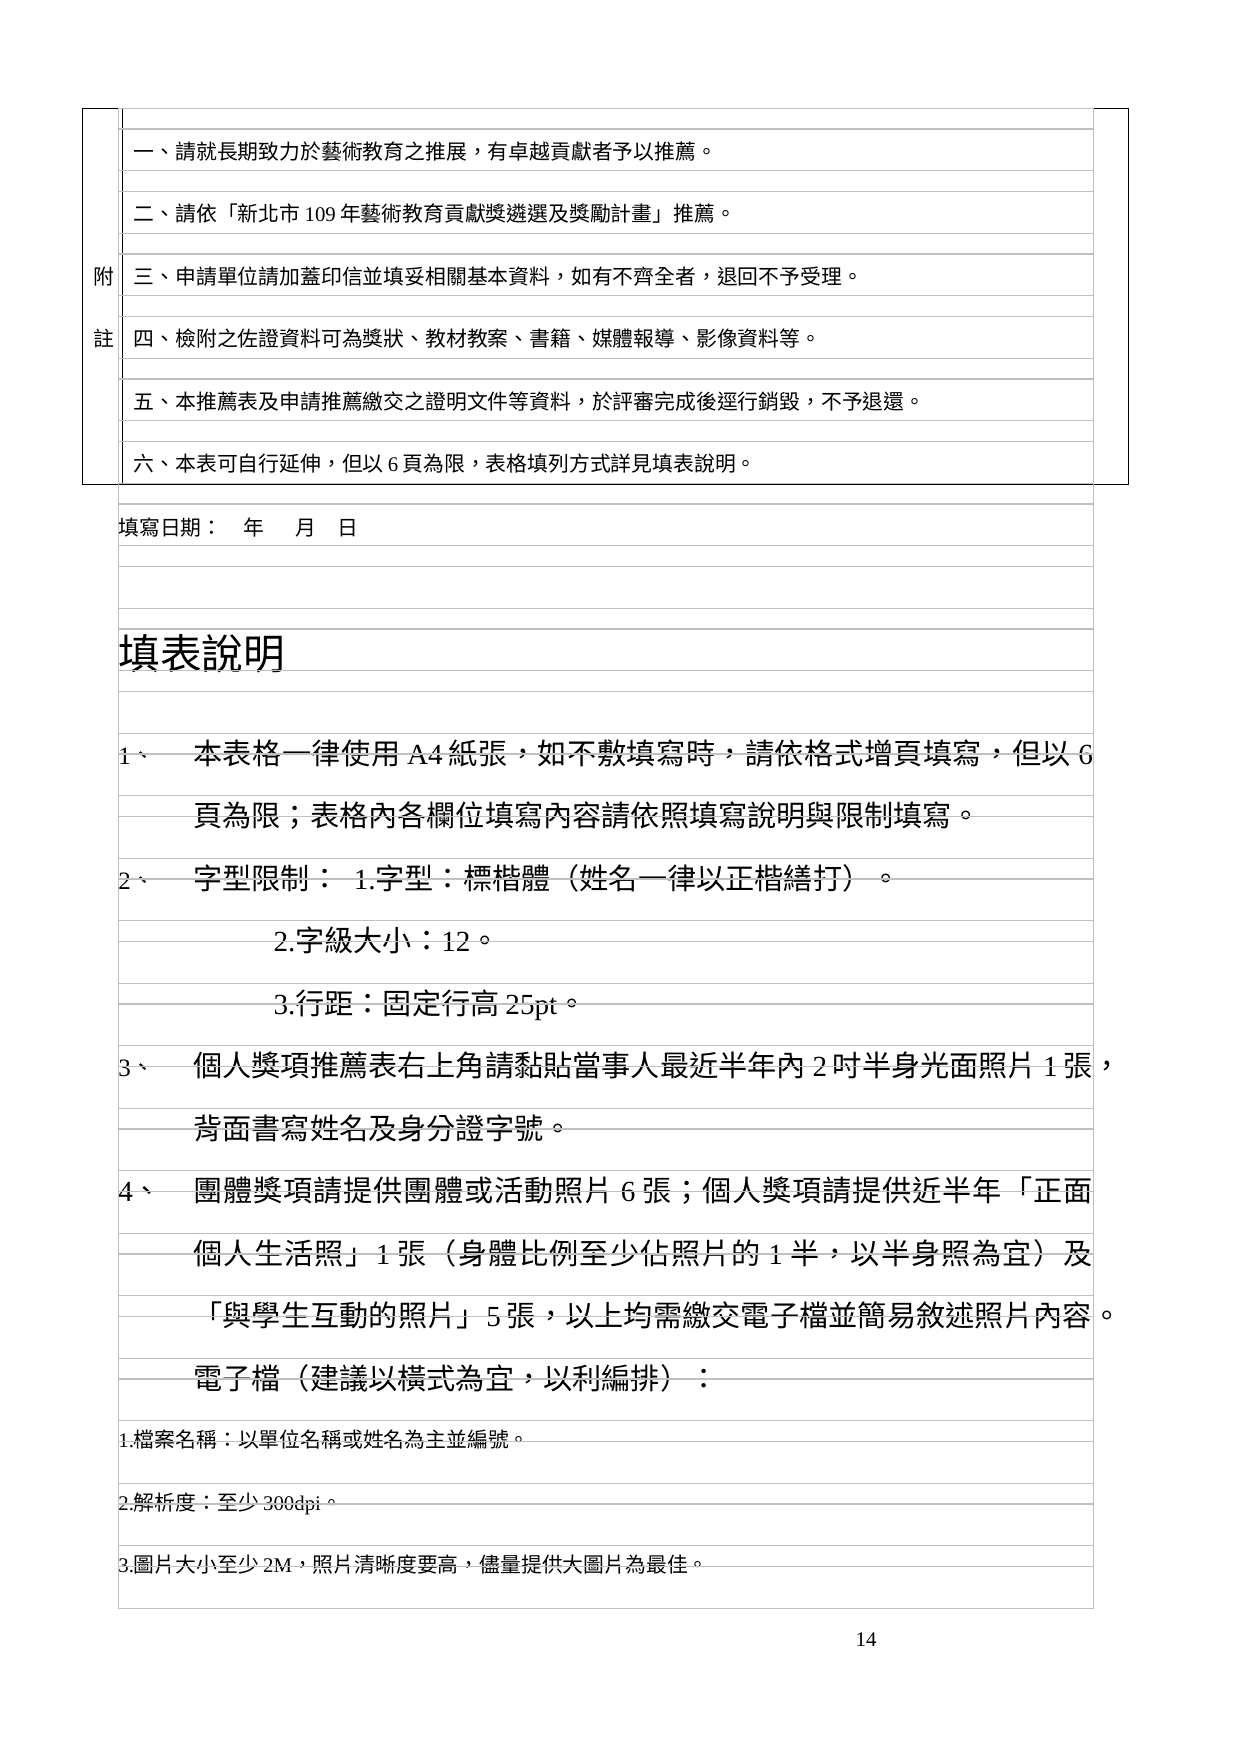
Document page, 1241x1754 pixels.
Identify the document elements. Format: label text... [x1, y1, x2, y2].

list 團體獎項請提供團體或活動照片6張；個人獎項請提供近半年「正面個人生活照」1張（身體比例至少佔照片的1半，以半身照為宜）及「與學生互動的照片」5張，以上均需繳交電子檔並簡易敘述照片內容。電子檔（建議以橫式為宜，以利編排）： [119, 1147, 1093, 1170]
list 本表格一律使用A4紙張，如不敷填寫時，請依格式增頁填寫，但以6頁為限；表格內各欄位填寫內容請依照填寫說明與限制填寫。 [119, 817, 1093, 835]
text 1.檔案名稱：以單位名稱或姓名為主並編號。 [119, 1442, 1093, 1460]
text 1.檔案名稱：以單位名稱或姓名為主並編號。 [119, 1421, 1093, 1441]
table_cell 二、請依「新北市109年藝術教育貢獻獎遴選及獎勵計畫」推薦。 [123, 192, 1093, 233]
list 字型限制： 1.字型：標楷體（姓名一律以正楷繕打）。 2.字級大小：12。 3.行距：固定行高25pt。 [119, 859, 1093, 878]
table_cell 附註 [83, 109, 118, 484]
list 團體獎項請提供團體或活動照片6張；個人獎項請提供近半年「正面個人生活照」1張（身體比例至少佔照片的1半，以半身照為宜）及「與學生互動的照片」5張，以上均需繳交電子檔並簡易敘述照片內容。電子檔（建議以橫式為宜，以利編排）： [119, 1317, 1093, 1358]
text [119, 610, 1093, 628]
table_cell 六、本表可自行延伸，但以6頁為限，表格填列方式詳見填表說明。 [123, 442, 1093, 483]
list 團體獎項請提供團體或活動照片6張；個人獎項請提供近半年「正面個人生活照」1張（身體比例至少佔照片的1半，以半身照為宜）及「與學生互動的照片」5張，以上均需繳交電子檔並簡易敘述照片內容。電子檔（建議以橫式為宜，以利編排）： [119, 1192, 1093, 1233]
list 團體獎項請提供團體或活動照片6張；個人獎項請提供近半年「正面個人生活照」1張（身體比例至少佔照片的1半，以半身照為宜）及「與學生互動的照片」5張，以上均需繳交電子檔並簡易敘述照片內容。電子檔（建議以橫式為宜，以利編排）： [119, 1171, 1093, 1191]
text 3.圖片大小至少2M，照片清晰度要高，儘量提供大圖片為最佳。 [119, 1546, 1093, 1566]
table_cell [123, 296, 1093, 316]
text 2.解析度：至少300dpi。 [119, 1484, 1093, 1503]
list 個人獎項推薦表右上角請黏貼當事人最近半年內2吋半身光面照片1張，背面書寫姓名及身分證字號。 [119, 1067, 1093, 1108]
list 團體獎項請提供團體或活動照片6張；個人獎項請提供近半年「正面個人生活照」1張（身體比例至少佔照片的1半，以半身照為宜）及「與學生互動的照片」5張，以上均需繳交電子檔並簡易敘述照片內容。電子檔（建議以橫式為宜，以利編排）： [119, 1380, 1093, 1397]
table_cell [123, 421, 1093, 441]
list 本表格一律使用A4紙張，如不敷填寫時，請依格式增頁填寫，但以6頁為限；表格內各欄位填寫內容請依照填寫說明與限制填寫。 [119, 755, 1093, 795]
list 團體獎項請提供團體或活動照片6張；個人獎項請提供近半年「正面個人生活照」1張（身體比例至少佔照片的1半，以半身照為宜）及「與學生互動的照片」5張，以上均需繳交電子檔並簡易敘述照片內容。電子檔（建議以橫式為宜，以利編排）： [119, 1296, 1093, 1316]
table_cell 一、請就長期致力於藝術教育之推展，有卓越貢獻者予以推薦。 [123, 130, 1093, 170]
list 字型限制： 1.字型：標楷體（姓名一律以正楷繕打）。 2.字級大小：12。 3.行距：固定行高25pt。 [119, 880, 1093, 920]
text [119, 485, 1093, 503]
list 字型限制： 1.字型：標楷體（姓名一律以正楷繕打）。 2.字級大小：12。 3.行距：固定行高25pt。 [119, 921, 1093, 941]
table_cell [123, 171, 1093, 191]
text 2.解析度：至少300dpi。 [119, 1460, 1093, 1483]
table_cell [123, 234, 1093, 253]
list 個人獎項推薦表右上角請黏貼當事人最近半年內2吋半身光面照片1張，背面書寫姓名及身分證字號。 [119, 1109, 1093, 1128]
table_cell 四、檢附之佐證資料可為獎狀、教材教案、書籍、媒體報導、影像資料等。 [123, 317, 1093, 358]
text 填寫日期： 年 月 日 [119, 505, 1093, 545]
list 字型限制： 1.字型：標楷體（姓名一律以正楷繕打）。 2.字級大小：12。 3.行距：固定行高25pt。 [119, 942, 1093, 983]
list 團體獎項請提供團體或活動照片6張；個人獎項請提供近半年「正面個人生活照」1張（身體比例至少佔照片的1半，以半身照為宜）及「與學生互動的照片」5張，以上均需繳交電子檔並簡易敘述照片內容。電子檔（建議以橫式為宜，以利編排）： [119, 1255, 1093, 1295]
list 團體獎項請提供團體或活動照片6張；個人獎項請提供近半年「正面個人生活照」1張（身體比例至少佔照片的1半，以半身照為宜）及「與學生互動的照片」5張，以上均需繳交電子檔並簡易敘述照片內容。電子檔（建議以橫式為宜，以利編排）： [119, 1359, 1093, 1378]
list 字型限制： 1.字型：標楷體（姓名一律以正楷繕打）。 2.字級大小：12。 3.行距：固定行高25pt。 [119, 984, 1093, 1003]
list 本表格一律使用A4紙張，如不敷填寫時，請依格式增頁填寫，但以6頁為限；表格內各欄位填寫內容請依照填寫說明與限制填寫。 [119, 734, 1093, 753]
text 填表說明 [119, 630, 1093, 670]
list 個人獎項推薦表右上角請黏貼當事人最近半年內2吋半身光面照片1張，背面書寫姓名及身分證字號。 [119, 1130, 1093, 1147]
list 本表格一律使用A4紙張，如不敷填寫時，請依格式增頁填寫，但以6頁為限；表格內各欄位填寫內容請依照填寫說明與限制填寫。 [119, 796, 1093, 816]
text 1.檔案名稱：以單位名稱或姓名為主並編號。 [119, 1397, 1093, 1420]
table_cell 五、本推薦表及申請推薦繳交之證明文件等資料，於評審完成後逕行銷毀，不予退還。 [123, 380, 1093, 420]
list 個人獎項推薦表右上角請黏貼當事人最近半年內2吋半身光面照片1張，背面書寫姓名及身分證字號。 [119, 1046, 1093, 1066]
list 個人獎項推薦表右上角請黏貼當事人最近半年內2吋半身光面照片1張，背面書寫姓名及身分證字號。 [119, 1022, 1093, 1045]
text 2.解析度：至少300dpi。 [119, 1505, 1093, 1522]
table_cell 三、申請單位請加蓋印信並填妥相關基本資料，如有不齊全者，退回不予受理。 [123, 255, 1093, 295]
list 字型限制： 1.字型：標楷體（姓名一律以正楷繕打）。 2.字級大小：12。 3.行距：固定行高25pt。 [119, 1005, 1093, 1022]
list 字型限制： 1.字型：標楷體（姓名一律以正楷繕打）。 2.字級大小：12。 3.行距：固定行高25pt。 [119, 835, 1093, 858]
table_cell [1094, 109, 1128, 484]
list 團體獎項請提供團體或活動照片6張；個人獎項請提供近半年「正面個人生活照」1張（身體比例至少佔照片的1半，以半身照為宜）及「與學生互動的照片」5張，以上均需繳交電子檔並簡易敘述照片內容。電子檔（建議以橫式為宜，以利編排）： [119, 1234, 1093, 1253]
table_cell [123, 109, 1093, 128]
text 3.圖片大小至少2M，照片清晰度要高，儘量提供大圖片為最佳。 [119, 1567, 1093, 1585]
text 3.圖片大小至少2M，照片清晰度要高，儘量提供大圖片為最佳。 [119, 1522, 1093, 1545]
list 本表格一律使用A4紙張，如不敷填寫時，請依格式增頁填寫，但以6頁為限；表格內各欄位填寫內容請依照填寫說明與限制填寫。 [119, 710, 1093, 733]
table_cell [123, 359, 1093, 378]
